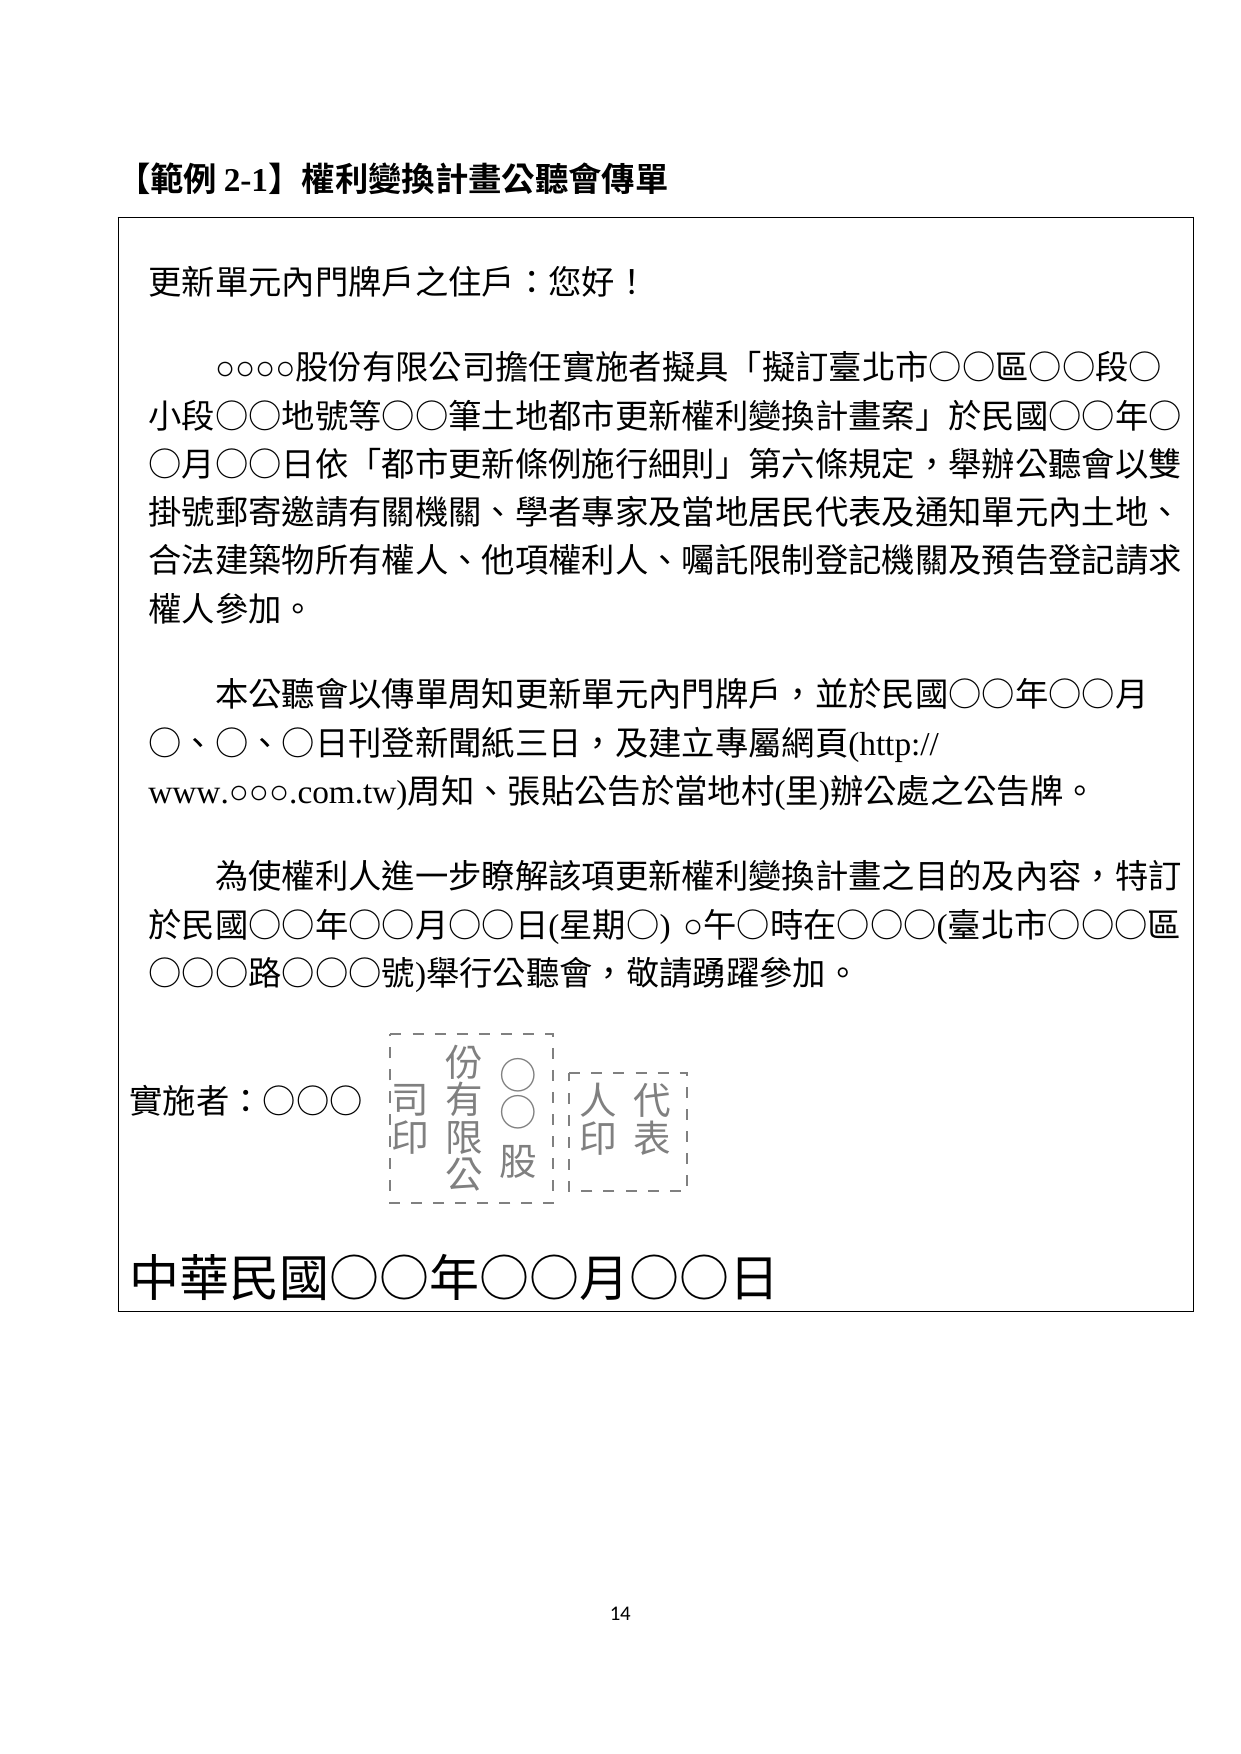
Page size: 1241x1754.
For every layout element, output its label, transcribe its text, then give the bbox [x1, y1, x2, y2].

table_header 更新單元內門牌戶之住戶：您好！ ○○○○股份有限公司擔任實施者擬具「擬訂臺北市○○區○○段○小段○○地號等○○筆土地都市更新權利變換計畫案」於民國○○年○○月○○日依「都市更新條例施行細則」第六條規定，舉辦公聽會以雙掛號郵寄邀請有關機關、學者專家及當地居民代表及通知單元內土地、合法建築物所有權人、他項權利人、囑託限制登記機關及預告登記請求權人參加。 本公聽會以傳單周知更新單元內門牌戶，並於民國○○年○○月○、○、○日刊登新聞紙三日，及建立專屬網頁(http://www.○○○.com.tw)周知、張貼公告於當地村(里)辦公處之公告牌。 為使權利人進一步瞭解該項更新權利變換計畫之目的及內容，特訂於民國○○年○○月○○日(星期○) ○午○時在○○○(臺北市○○○區○○○路○○○號)舉行公聽會，敬請踴躍參加。 實施者：○○○ 中華民國○○年○○月○○日 [119, 218, 1193, 1311]
text 【範例2-1】權利變換計畫公聽會傳單 [117, 136, 1122, 198]
